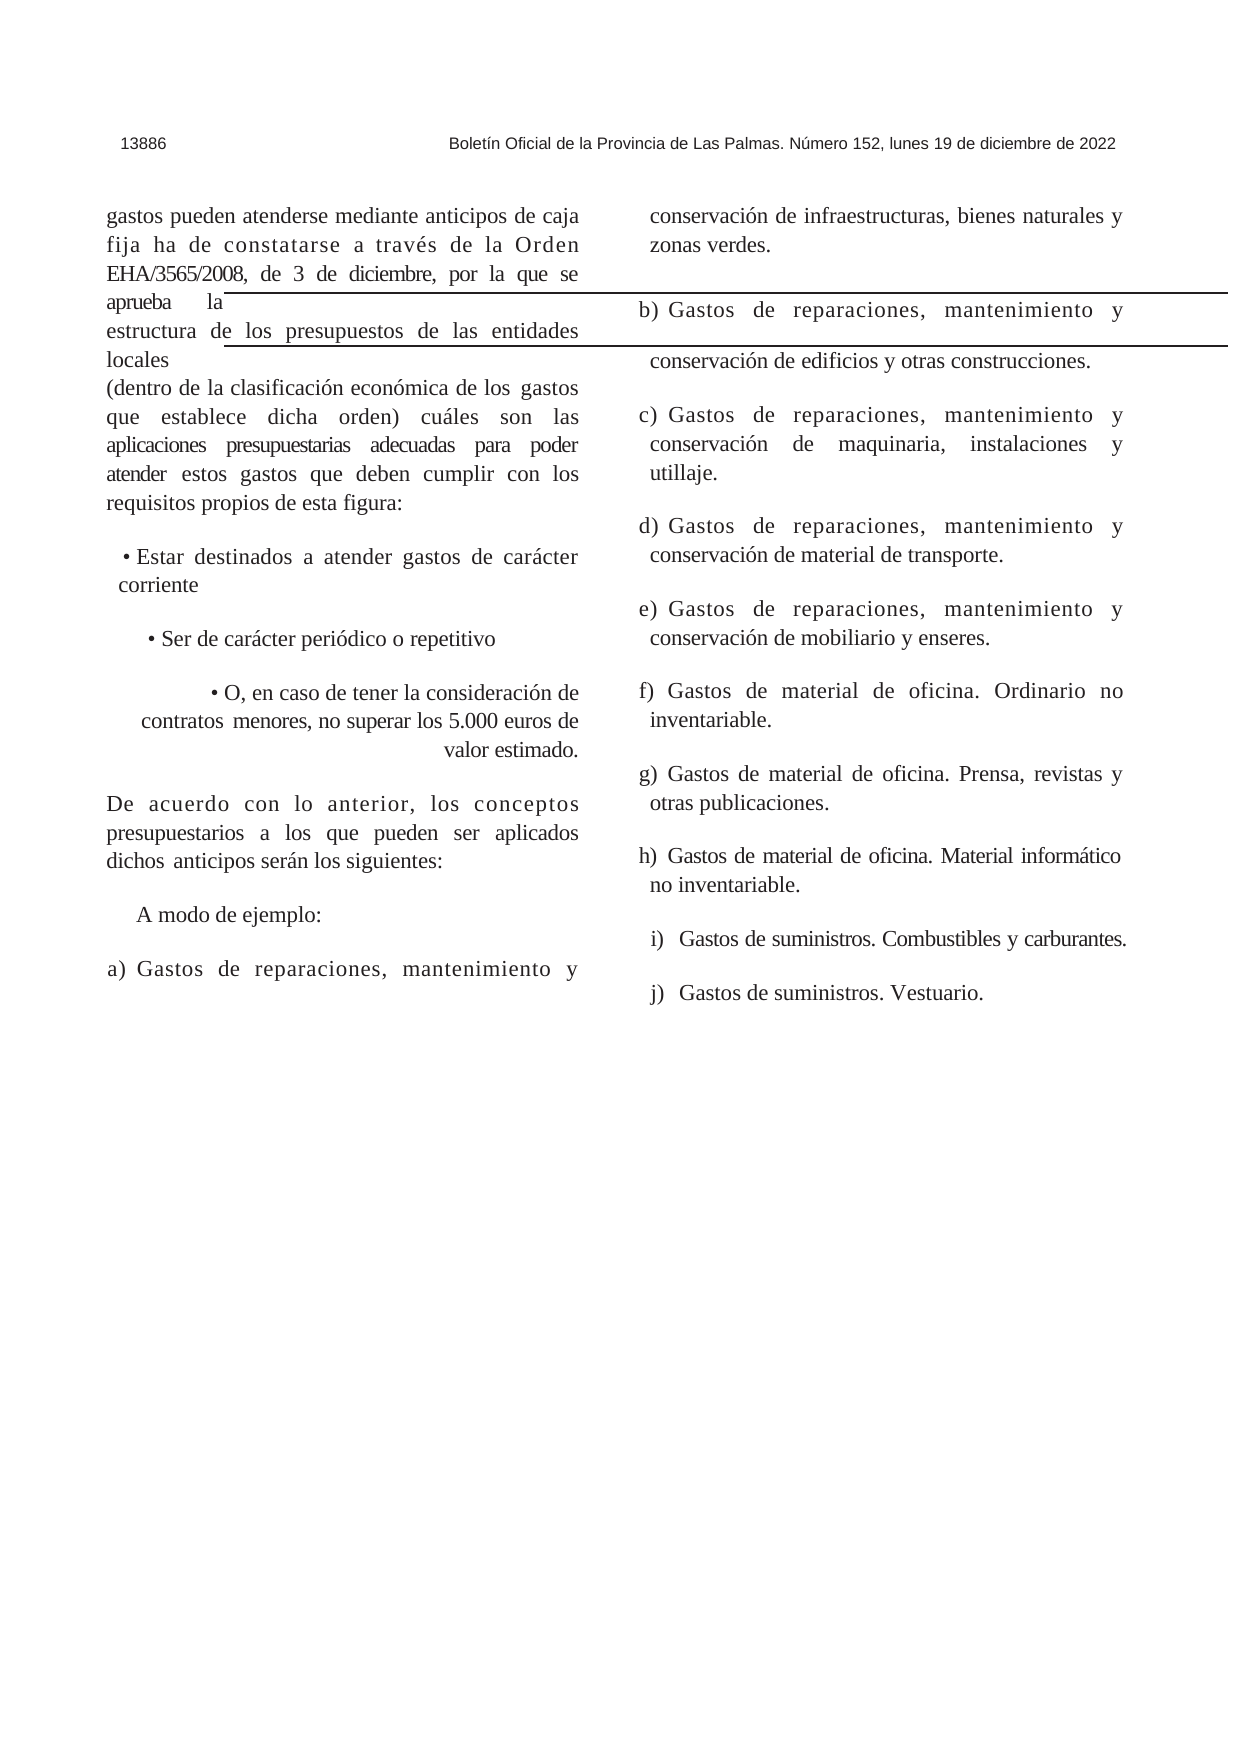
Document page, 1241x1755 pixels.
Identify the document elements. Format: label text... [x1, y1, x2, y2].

list Gastos de material de oficina. Prensa, revistas y otras publicaciones. [638, 760, 1123, 815]
list Gastos de reparaciones, mantenimiento y [638, 294, 1123, 345]
list Gastos de reparaciones, mantenimiento y [106, 955, 577, 981]
list Gastos de reparaciones, mantenimiento y conservación de maquinaria, instalaciones y utillaje. [638, 401, 1123, 485]
list O, en caso de tener la consideración de contratos menores, no superar los 5.000 euros de valor estimado. [106, 679, 579, 763]
list Gastos de material de oficina. Material informático no inventariable. [638, 842, 1122, 897]
list Gastos de reparaciones, mantenimiento y conservación de material de transporte. [638, 512, 1123, 567]
list conservación de edificios y otras construcciones. [638, 347, 1123, 374]
text gastos pueden atenderse mediante anticipos de caja fija ha de constatarse a través de la Orden EHA/3565/2008, de 3 de diciembre, por la que se aprueba la estructura de los presupuestos de las entidades locales (dentro de la clasificación económica de los gastos que establece dicha orden) cuáles son las aplicaciones presupuestarias adecuadas para poder atender estos gastos que deben cumplir con los requisitos propios de esta figura: [106, 202, 579, 515]
list Gastos de suministros. Combustibles y carburantes. [667, 925, 1136, 951]
list Gastos de suministros. Vestuario. [667, 979, 1136, 1005]
text A modo de ejemplo: [136, 901, 591, 928]
list [638, 285, 1123, 292]
list conservación de infraestructuras, bienes naturales y zonas verdes. [638, 202, 1123, 257]
list Gastos de material de oficina. Ordinario no inventariable. [638, 677, 1123, 732]
list Estar destinados a atender gastos de carácter corriente [106, 543, 578, 598]
text De acuerdo con lo anterior, los conceptos presupuestarios a los que pueden ser aplicados dichos anticipos serán los siguientes: [106, 790, 579, 874]
list Gastos de reparaciones, mantenimiento y conservación de mobiliario y enseres. [638, 595, 1123, 650]
list Ser de carácter periódico o repetitivo [149, 625, 591, 652]
